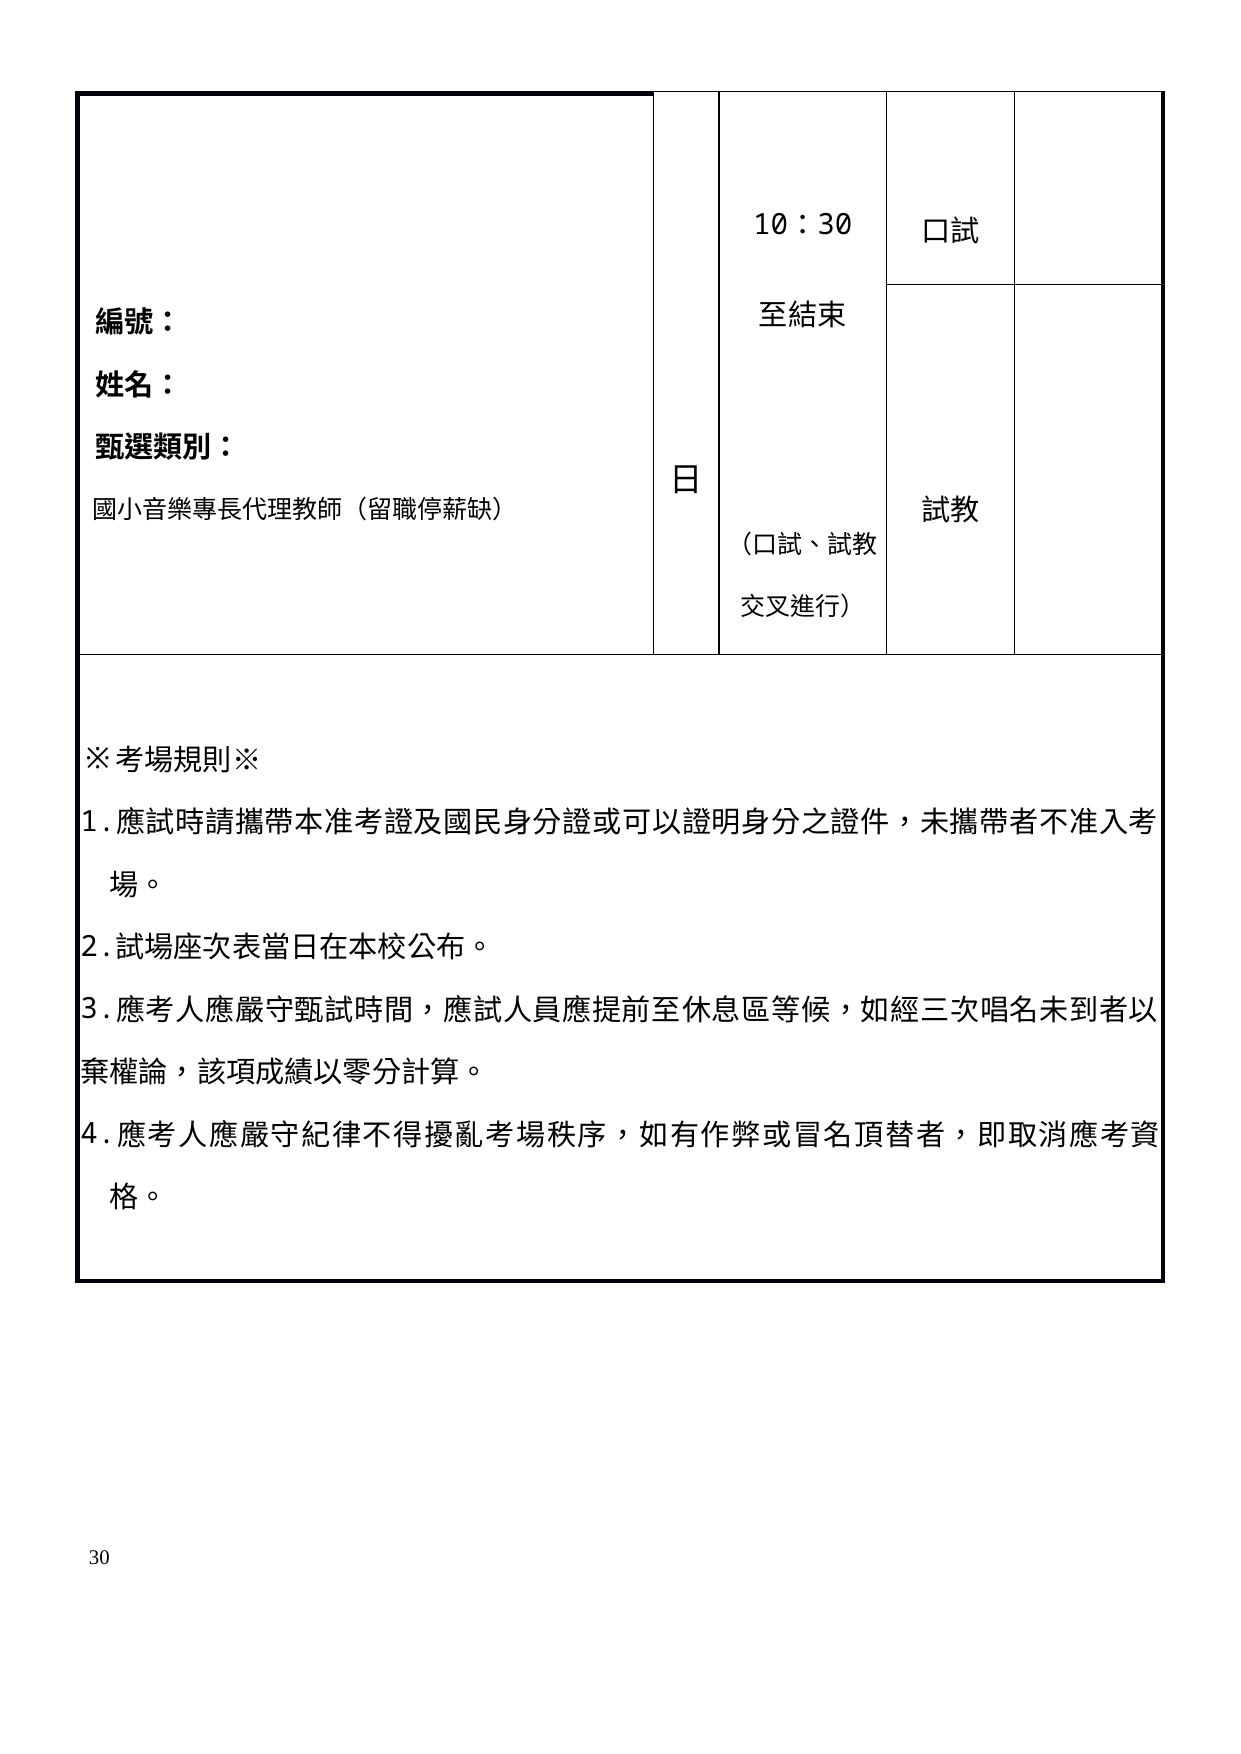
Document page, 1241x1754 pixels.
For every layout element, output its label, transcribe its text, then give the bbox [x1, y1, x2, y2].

table_cell 試教 [887, 285, 1014, 653]
table_cell 口試 [887, 92, 1014, 284]
table_cell [1015, 285, 1161, 653]
table_cell ※考場規則※ 1.應試時請攜帶本准考證及國民身分證或可以證明身分之證件，未攜帶者不准入考場。 2.試場座次表當日在本校公布。 3.應考人應嚴守甄試時間，應試人員應提前至休息區等候，如經三次唱名未到者以棄權論，該項成績以零分計算。 4.應考人應嚴守紀律不得擾亂考場秩序，如有作弊或冒名頂替者，即取消應考資格。 [80, 655, 1161, 1278]
table_cell 日 [654, 92, 718, 653]
table_cell 10：30 至結束 （口試、試教交叉進行） [720, 92, 886, 653]
table_cell 編號： 姓名： 甄選類別： 國小音樂專長代理教師（留職停薪缺） [80, 96, 653, 653]
table_cell [1015, 92, 1161, 284]
